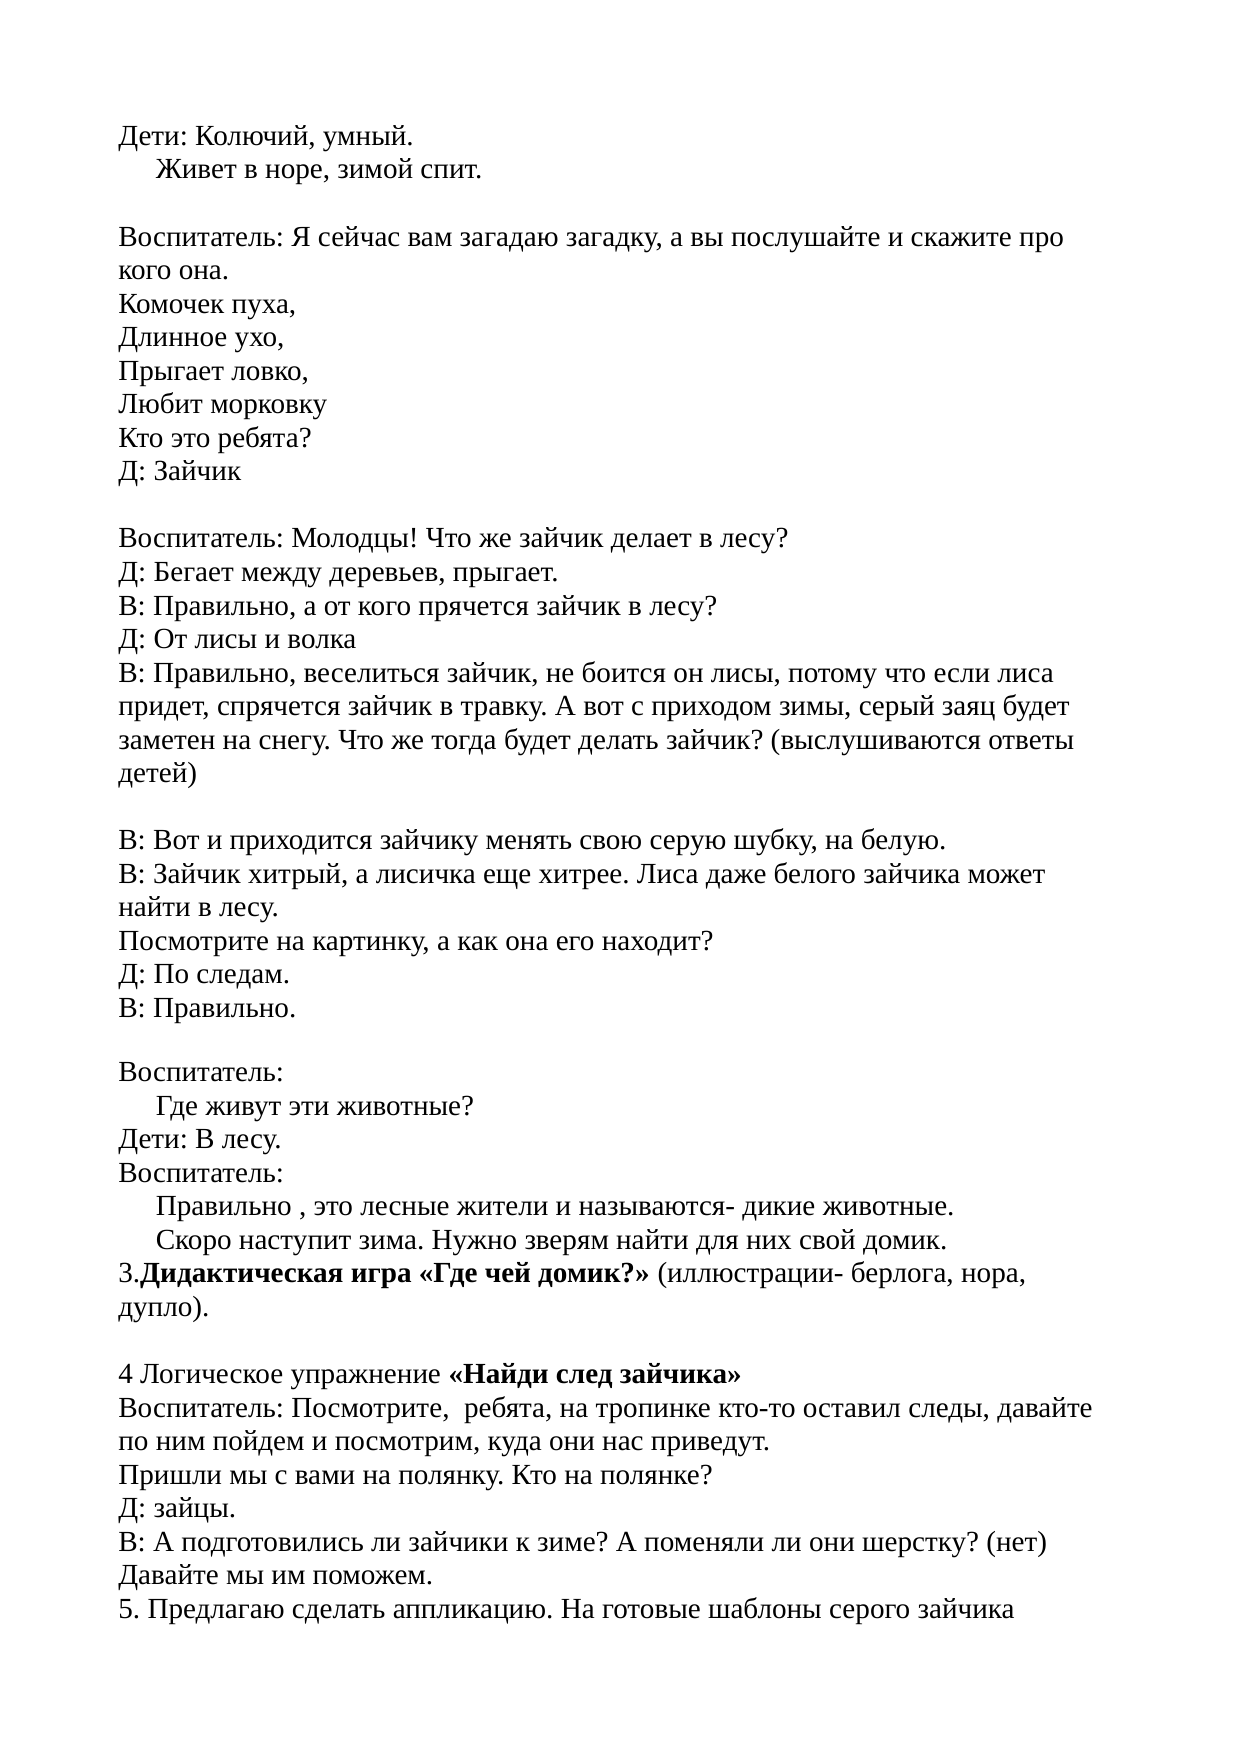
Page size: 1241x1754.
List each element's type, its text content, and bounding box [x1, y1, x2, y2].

text 4 Логическое упражнение «Найди след зайчика» Воспитатель: Посмотрите, ребята, на тропинке кто-то оставил следы, давайте по ним пойдем и посмотрим, куда они нас приведут. Пришли мы с вами на полянку. Кто на полянке? Д: зайцы. В: А подготовились ли зайчики к зиме? А поменяли ли они шерстку? (нет) Давайте мы им поможем. 5. Предлагаю сделать аппликацию. На готовые шаблоны серого зайчика [118, 1356, 1122, 1624]
text Воспитатель: [118, 1155, 1122, 1188]
text Дети: Колючий, умный. [118, 118, 1122, 152]
text Скоро наступит зима. Нужно зверям найти для них свой домик. [156, 1222, 1122, 1256]
text Прыгает ловко, Любит морковку Кто это ребята? Д: Зайчик Воспитатель: Молодцы! Что же зайчик делает в лесу? Д: Бегает между деревьев, прыгает. В: Правильно, а от кого прячется зайчик в лесу? Д: От лисы и волка В: Правильно, веселиться зайчик, не боится он лисы, потому что если лиса придет, спрячется зайчик в травку. А вот с приходом зимы, серый заяц будет заметен на снегу. Что же тогда будет делать зайчик? (выслушиваются ответы детей) В: Вот и приходится зайчику менять свою серую шубку, на белую. В: Зайчик хитрый, а лисичка еще хитрее. Лиса даже белого зайчика может найти в лесу. Посмотрите на картинку, а как она его находит? Д: По следам. В: Правильно. [118, 353, 1122, 1054]
text Воспитатель: [118, 1054, 1122, 1088]
text 3.Дидактическая игра «Где чей домик?» (иллюстрации- берлога, нора, дупло). [118, 1256, 1122, 1323]
text Живет в норе, зимой спит. [156, 152, 1122, 185]
text Дети: В лесу. [118, 1121, 1122, 1155]
text Где живут эти животные? [156, 1088, 1122, 1121]
text Воспитатель: Я сейчас вам загадаю загадку, а вы послушайте и скажите про кого она. Комочек пуха, Длинное ухо, [118, 219, 1122, 353]
text Правильно , это лесные жители и называются- дикие животные. [156, 1188, 1122, 1222]
